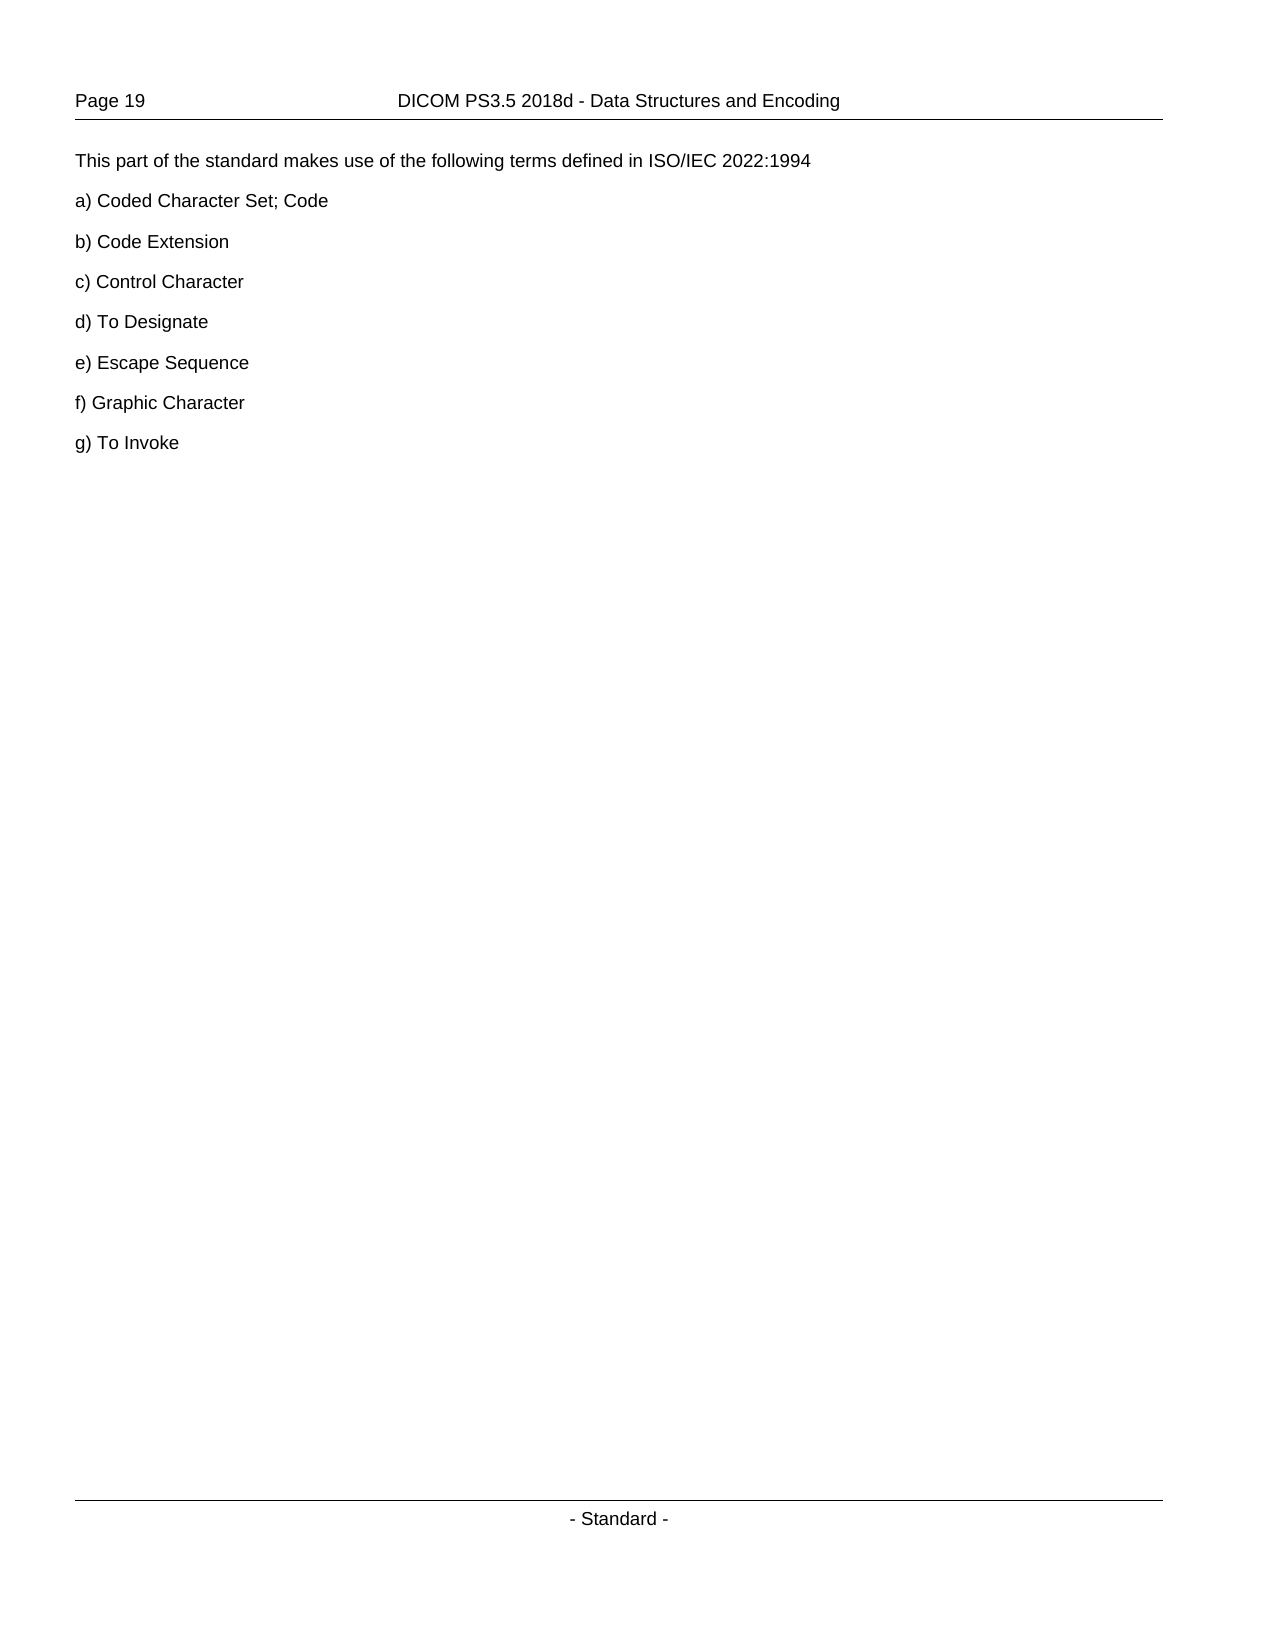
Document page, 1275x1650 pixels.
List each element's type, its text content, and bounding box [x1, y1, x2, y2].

text g) To Invoke [75, 432, 1162, 454]
text d) To Designate [75, 311, 1162, 333]
text a) Coded Character Set; Code [75, 190, 1162, 212]
text e) Escape Sequence [75, 352, 1162, 373]
text b) Code Extension [75, 231, 1162, 252]
text c) Control Character [75, 271, 1162, 292]
text f) Graphic Character [75, 392, 1162, 413]
text This part of the standard makes use of the following terms defined in ISO/IEC 2022:1994 [75, 150, 1162, 172]
